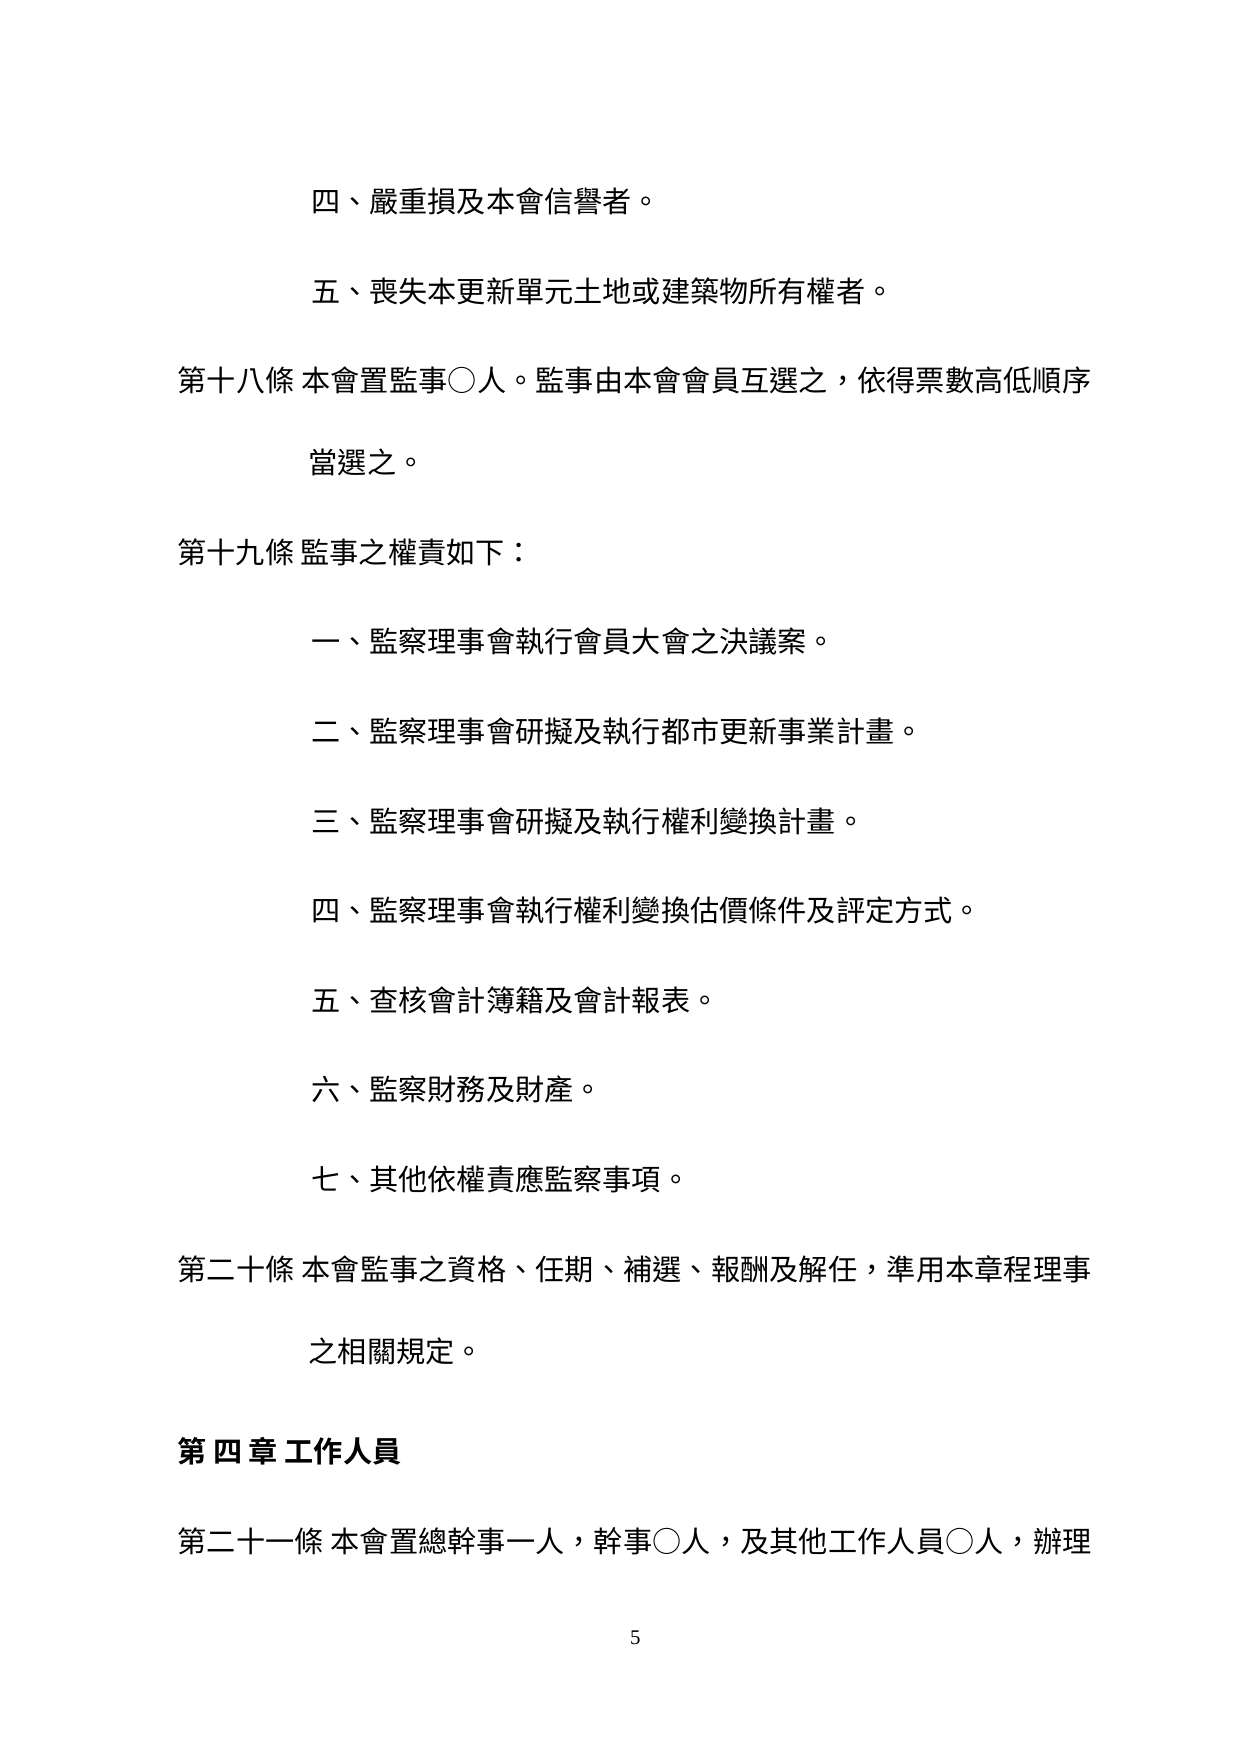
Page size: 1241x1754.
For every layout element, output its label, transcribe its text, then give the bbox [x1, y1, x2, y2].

text 第 四 章 工作人員 [177, 1409, 1092, 1491]
text 第二十條 本會監事之資格、任期、補選、報酬及解任，準用本章程理事之相關規定。 [177, 1226, 1092, 1390]
text 六、監察財務及財產。 [177, 1047, 1092, 1129]
text 四、監察理事會執行權利變換估價條件及評定方式。 [177, 868, 1092, 950]
text 四、嚴重損及本會信譽者。 [177, 159, 1092, 241]
text 五、喪失本更新單元土地或建築物所有權者。 [177, 248, 1092, 330]
text 五、查核會計簿籍及會計報表。 [177, 957, 1092, 1039]
text 第十九條 監事之權責如下： [177, 509, 1092, 592]
text 第二十一條 本會置總幹事一人，幹事○人，及其他工作人員○人，辦理 [177, 1499, 1092, 1581]
text 第十八條 本會置監事○人。監事由本會會員互選之，依得票數高低順序當選之。 [177, 338, 1092, 502]
text 三、監察理事會研擬及執行權利變換計畫。 [177, 778, 1092, 860]
text 七、其他依權責應監察事項。 [177, 1137, 1092, 1219]
text 二、監察理事會研擬及執行都市更新事業計畫。 [177, 689, 1092, 771]
text 一、監察理事會執行會員大會之決議案。 [177, 599, 1092, 681]
